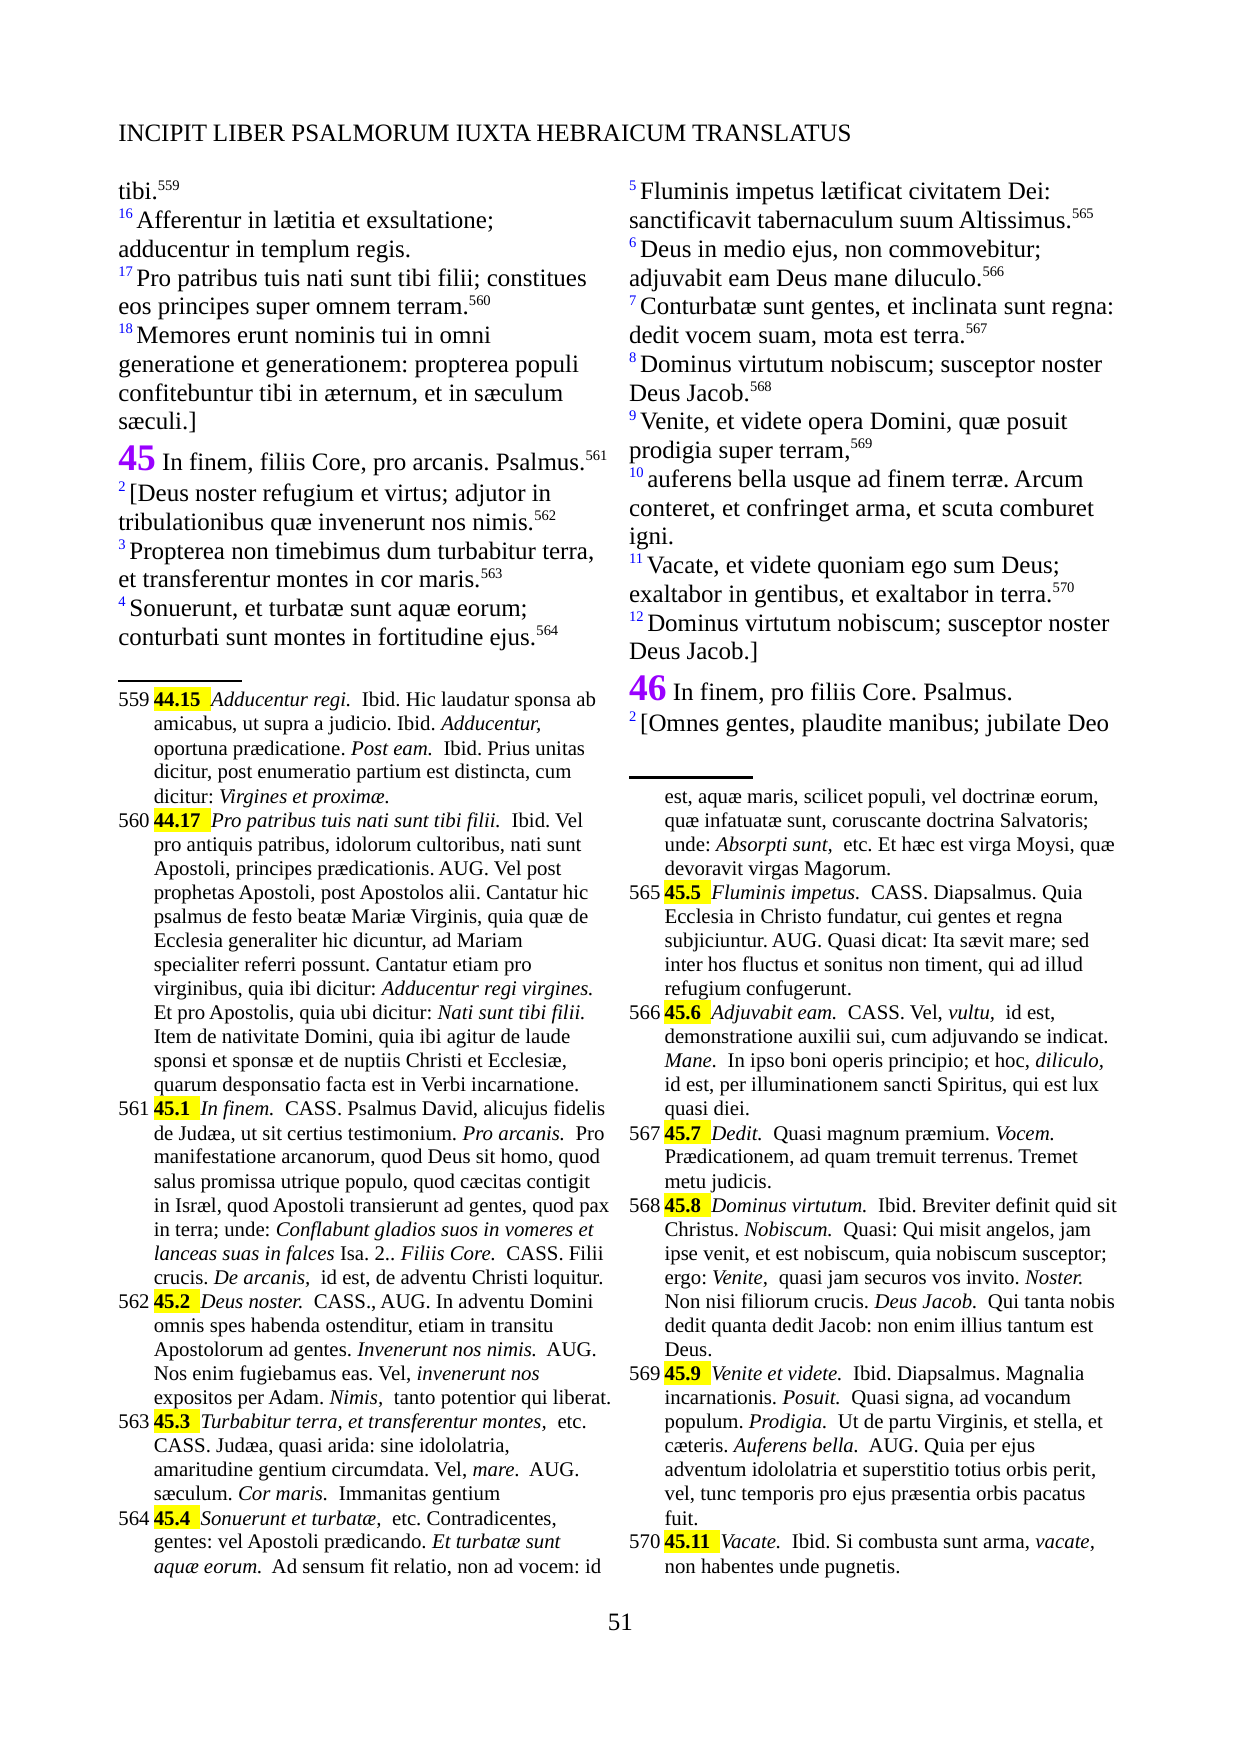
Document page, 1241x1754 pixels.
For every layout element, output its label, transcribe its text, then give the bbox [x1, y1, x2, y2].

text 2 [Deus noster refugium et virtus; adjutor in tribulationibus quæ invenerunt nos nimis. [118, 478, 611, 536]
text 3 Propterea non timebimus dum turbabitur terra, et transferentur montes in cor maris. [118, 536, 611, 593]
text 2 [Omnes gentes, plaudite manibus; jubilate Deo [629, 708, 1122, 737]
text 45.5 Fluminis impetus. CASS. Diapsalmus. Quia Ecclesia in Christo fundatur, cui gentes et regna subjiciuntur. AUG. Quasi dicat: Ita sævit mare; sed inter hos fluctus et sonitus non timent, qui ad illud refugium confugerunt. [629, 880, 1122, 1000]
text 44.17 Pro patribus tuis nati sunt tibi filii. Ibid. Vel pro antiquis patribus, idolorum cultoribus, nati sunt Apostoli, principes prædicationis. AUG. Vel post prophetas Apostoli, post Apostolos alii. Cantatur hic psalmus de festo beatæ Mariæ Virginis, quia quæ de Ecclesia generaliter hic dicuntur, ad Mariam specialiter referri possunt. Cantatur etiam pro virginibus, quia ibi dicitur: Adducentur regi virgines. Et pro Apostolis, quia ubi dicitur: Nati sunt tibi filii. Item de nativitate Domini, quia ibi agitur de laude sponsi et sponsæ et de nuptiis Christi et Ecclesiæ, quarum desponsatio facta est in Verbi incarnatione. [118, 808, 611, 1096]
text 44.15 Adducentur regi. Ibid. Hic laudatur sponsa ab amicabus, ut supra a judicio. Ibid. Adducentur, oportuna prædicatione. Post eam. Ibid. Prius unitas dicitur, post enumeratio partium est distincta, cum dicitur: Virgines et proximæ. [118, 687, 611, 808]
text 46 In finem, pro filiis Core. Psalmus. [629, 665, 1122, 708]
text 45.1 In finem. CASS. Psalmus David, alicujus fidelis de Judæa, ut sit certius testimonium. Pro arcanis. Pro manifestatione arcanorum, quod Deus sit homo, quod salus promissa utrique populo, quod cæcitas contigit in Isræl, quod Apostoli transierunt ad gentes, quod pax in terra; unde: Conflabunt gladios suos in vomeres et lanceas suas in falces Isa. 2.. Filiis Core. CASS. Filii crucis. De arcanis, id est, de adventu Christi loquitur. [118, 1096, 611, 1289]
text 45.9 Venite et videte. Ibid. Diapsalmus. Magnalia incarnationis. Posuit. Quasi signa, ad vocandum populum. Prodigia. Ut de partu Virginis, et stella, et cæteris. Auferens bella. AUG. Quia per ejus adventum idololatria et superstitio totius orbis perit, vel, tunc temporis pro ejus præsentia orbis pacatus fuit. [629, 1361, 1122, 1529]
text 11 Vacate, et videte quoniam ego sum Deus; exaltabor in gentibus, et exaltabor in terra. [629, 550, 1122, 608]
text 16 Afferentur in lætitia et exsultatione; adducentur in templum regis. [118, 205, 611, 263]
text est, aquæ maris, scilicet populi, vel doctrinæ eorum, quæ infatuatæ sunt, coruscante doctrina Salvatoris; unde: Absorpti sunt, etc. Et hæc est virga Moysi, quæ devoravit virgas Magorum. [629, 783, 1122, 880]
text 45.11 Vacate. Ibid. Si combusta sunt arma, vacate, non habentes unde pugnetis. [629, 1529, 1122, 1578]
text 45.2 Deus noster. CASS., AUG. In adventu Domini omnis spes habenda ostenditur, etiam in transitu Apostolorum ad gentes. Invenerunt nos nimis. AUG. Nos enim fugiebamus eas. Vel, invenerunt nos expositos per Adam. Nimis, tanto potentior qui liberat. [118, 1289, 611, 1409]
text 5 Fluminis impetus lætificat civitatem Dei: sanctificavit tabernaculum suum Altissimus. [629, 176, 1122, 234]
text 10 auferens bella usque ad finem terræ. Arcum conteret, et confringet arma, et scuta comburet igni. [629, 464, 1122, 550]
text 7 Conturbatæ sunt gentes, et inclinata sunt regna: dedit vocem suam, mota est terra. [629, 291, 1122, 349]
text 4 Sonuerunt, et turbatæ sunt aquæ eorum; conturbati sunt montes in fortitudine ejus. [118, 593, 611, 651]
text 45.3 Turbabitur terra, et transferentur montes, etc. CASS. Judæa, quasi arida: sine idololatria, amaritudine gentium circumdata. Vel, mare. AUG. sæculum. Cor maris. Immanitas gentium [118, 1409, 611, 1505]
text 18 Memores erunt nominis tui in omni generatione et generationem: propterea populi confitebuntur tibi in æternum, et in sæculum sæculi.] [118, 320, 611, 435]
text 17 Pro patribus tuis nati sunt tibi filii; constitues eos principes super omnem terram. [118, 263, 611, 320]
text 6 Deus in medio ejus, non commovebitur; adjuvabit eam Deus mane diluculo. [629, 234, 1122, 291]
text 45.7 Dedit. Quasi magnum præmium. Vocem. Prædicationem, ad quam tremuit terrenus. Tremet metu judicis. [629, 1120, 1122, 1193]
text 9 Venite, et videte opera Domini, quæ posuit prodigia super terram, [629, 406, 1122, 464]
text 45.4 Sonuerunt et turbatæ, etc. Contradicentes, gentes: vel Apostoli prædicando. Et turbatæ sunt aquæ eorum. Ad sensum fit relatio, non ad vocem: id [118, 1505, 611, 1578]
text 15 circumamicta varietatibus. Adducentur regi virgines post eam; proximæ ejus afferentur tibi. [118, 176, 611, 205]
text 45.6 Adjuvabit eam. CASS. Vel, vultu, id est, demonstratione auxilii sui, cum adjuvando se indicat. Mane. In ipso boni operis principio; et hoc, diliculo, id est, per illuminationem sancti Spiritus, qui est lux quasi diei. [629, 1000, 1122, 1120]
text 45.8 Dominus virtutum. Ibid. Breviter definit quid sit Christus. Nobiscum. Quasi: Qui misit angelos, jam ipse venit, et est nobiscum, quia nobiscum susceptor; ergo: Venite, quasi jam securos vos invito. Noster. Non nisi filiorum crucis. Deus Jacob. Qui tanta nobis dedit quanta dedit Jacob: non enim illius tantum est Deus. [629, 1193, 1122, 1361]
text 12 Dominus virtutum nobiscum; susceptor noster Deus Jacob.] [629, 608, 1122, 665]
text 8 Dominus virtutum nobiscum; susceptor noster Deus Jacob. [629, 349, 1122, 406]
text 45 In finem, filiis Core, pro arcanis. Psalmus. [118, 435, 611, 478]
